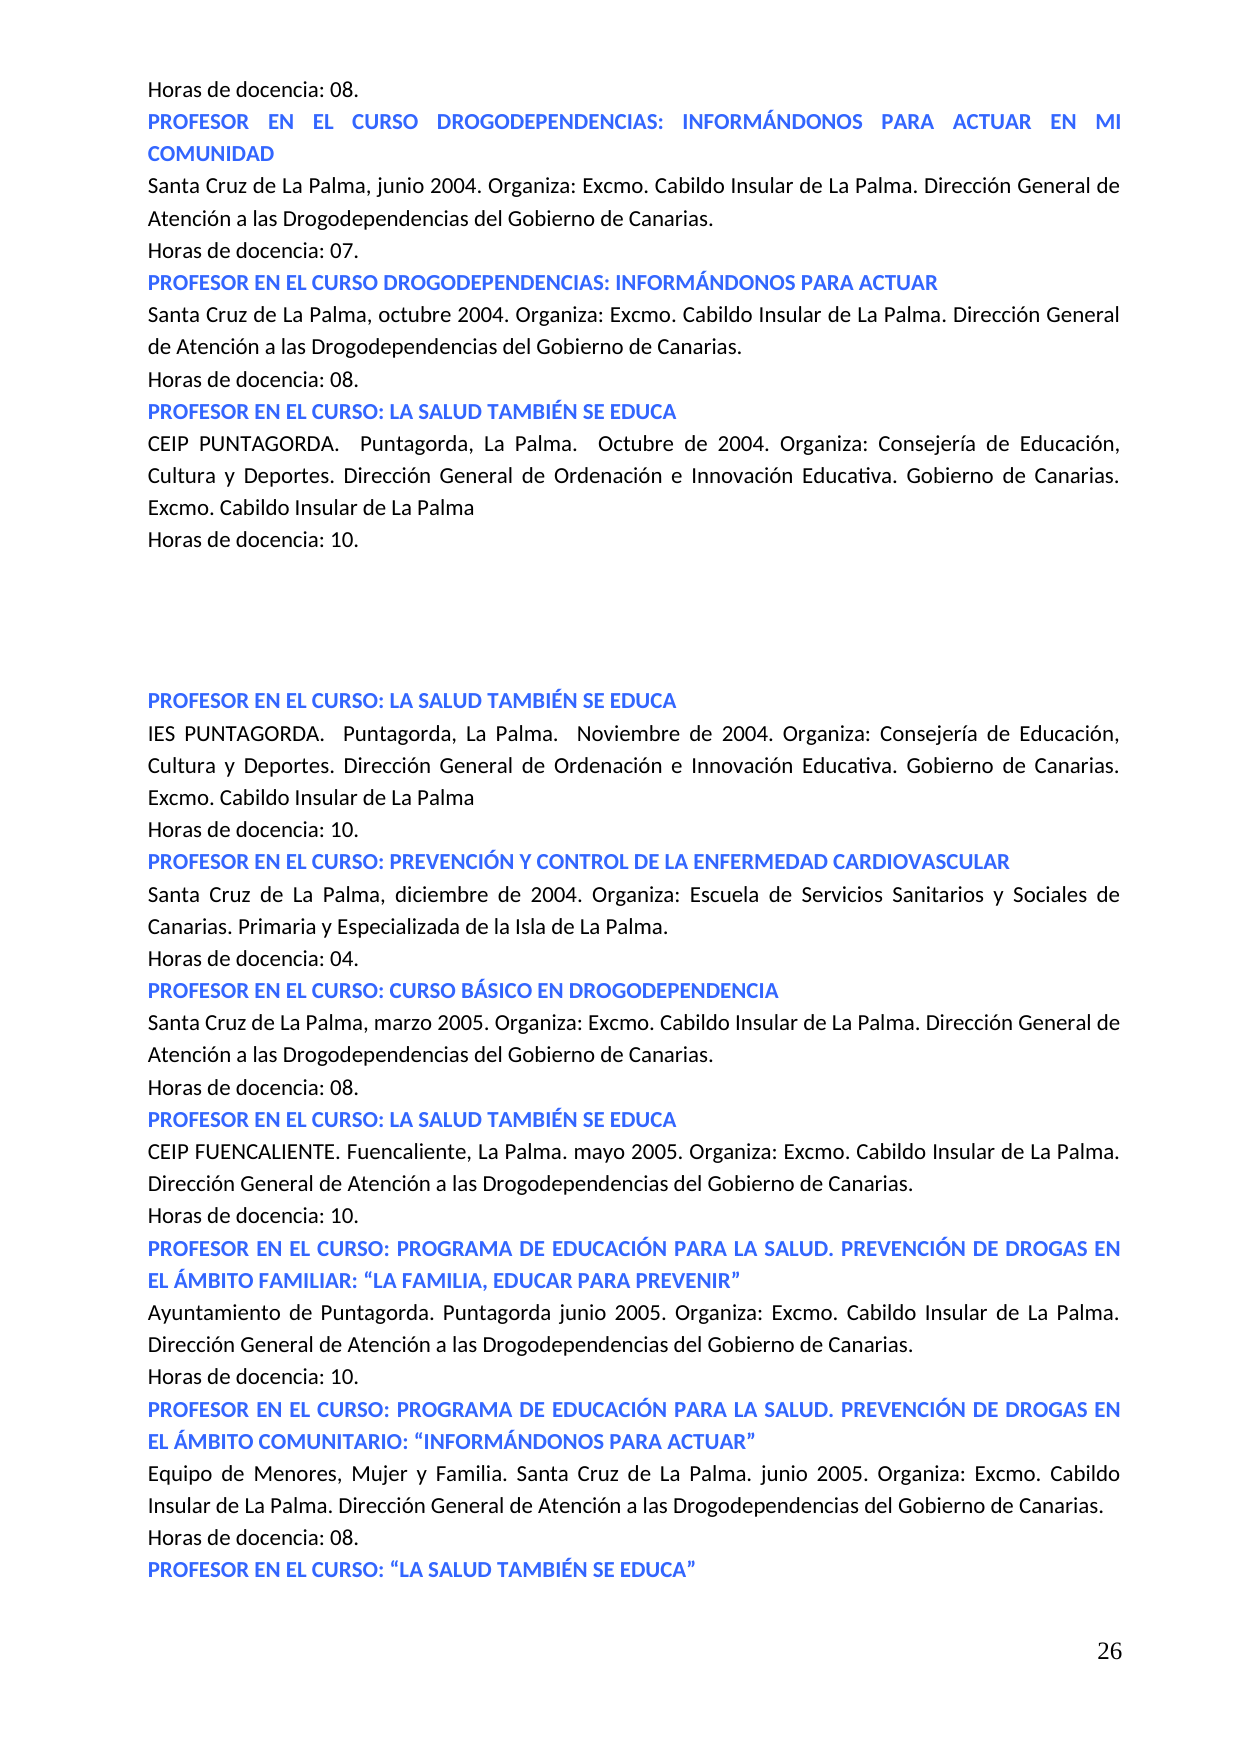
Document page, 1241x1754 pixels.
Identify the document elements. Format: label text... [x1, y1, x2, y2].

text Horas de docencia: 04. [148, 944, 1122, 972]
text PROFESOR EN EL CURSO: PROGRAMA DE EDUCACIÓN PARA LA SALUD. PREVENCIÓN DE DROGAS EN EL ÁMBITO COMUNITARIO: “INFORMÁNDONOS PARA ACTUAR” [148, 1395, 1122, 1455]
text Santa Cruz de La Palma, diciembre de 2004. Organiza: Escuela de Servicios Sanitarios y Sociales de Canarias. Primaria y Especializada de la Isla de La Palma. [148, 880, 1122, 940]
text CEIP FUENCALIENTE. Fuencaliente, La Palma. mayo 2005. Organiza: Excmo. Cabildo Insular de La Palma. Dirección General de Atención a las Drogodependencias del Gobierno de Canarias. [148, 1137, 1122, 1197]
text PROFESOR EN EL CURSO DROGODEPENDENCIAS: INFORMÁNDONOS PARA ACTUAR [148, 268, 1122, 296]
text Horas de docencia: 10. [148, 1202, 1122, 1229]
text PROFESOR EN EL CURSO DROGODEPENDENCIAS: INFORMÁNDONOS PARA ACTUAR EN MI COMUNIDAD [148, 107, 1122, 167]
text PROFESOR EN EL CURSO: LA SALUD TAMBIÉN SE EDUCA [148, 687, 1122, 714]
text Horas de docencia: 08. [148, 365, 1122, 393]
text CEIP PUNTAGORDA. Puntagorda, La Palma. Octubre de 2004. Organiza: Consejería de Educación, Cultura y Deportes. Dirección General de Ordenación e Innovación Educativa. Gobierno de Canarias. Excmo. Cabildo Insular de La Palma [148, 429, 1122, 521]
text Horas de docencia: 10. [148, 526, 1122, 554]
text PROFESOR EN EL CURSO: LA SALUD TAMBIÉN SE EDUCA [148, 1105, 1122, 1133]
text Santa Cruz de La Palma, octubre 2004. Organiza: Excmo. Cabildo Insular de La Palma. Dirección General de Atención a las Drogodependencias del Gobierno de Canarias. [148, 300, 1122, 361]
text Equipo de Menores, Mujer y Familia. Santa Cruz de La Palma. junio 2005. Organiza: Excmo. Cabildo Insular de La Palma. Dirección General de Atención a las Drogodependencias del Gobierno de Canarias. [148, 1459, 1122, 1519]
text Santa Cruz de La Palma, junio 2004. Organiza: Excmo. Cabildo Insular de La Palma. Dirección General de Atención a las Drogodependencias del Gobierno de Canarias. [148, 172, 1122, 232]
text Ayuntamiento de Puntagorda. Puntagorda junio 2005. Organiza: Excmo. Cabildo Insular de La Palma. Dirección General de Atención a las Drogodependencias del Gobierno de Canarias. [148, 1298, 1122, 1358]
text PROFESOR EN EL CURSO: PREVENCIÓN Y CONTROL DE LA ENFERMEDAD CARDIOVASCULAR [148, 847, 1122, 876]
text Horas de docencia: 08. [148, 75, 1122, 103]
text Horas de docencia: 07. [148, 236, 1122, 264]
text Horas de docencia: 08. [148, 1073, 1122, 1101]
text PROFESOR EN EL CURSO: “LA SALUD TAMBIÉN SE EDUCA” [148, 1556, 1122, 1584]
text Horas de docencia: 10. [148, 1362, 1122, 1391]
text Horas de docencia: 10. [148, 815, 1122, 843]
text Horas de docencia: 08. [148, 1523, 1122, 1551]
text IES PUNTAGORDA. Puntagorda, La Palma. Noviembre de 2004. Organiza: Consejería de Educación, Cultura y Deportes. Dirección General de Ordenación e Innovación Educativa. Gobierno de Canarias. Excmo. Cabildo Insular de La Palma [148, 719, 1122, 811]
text PROFESOR EN EL CURSO: CURSO BÁSICO EN DROGODEPENDENCIA [148, 976, 1122, 1004]
text Santa Cruz de La Palma, marzo 2005. Organiza: Excmo. Cabildo Insular de La Palma. Dirección General de Atención a las Drogodependencias del Gobierno de Canarias. [148, 1008, 1122, 1069]
text PROFESOR EN EL CURSO: LA SALUD TAMBIÉN SE EDUCA [148, 397, 1122, 425]
text PROFESOR EN EL CURSO: PROGRAMA DE EDUCACIÓN PARA LA SALUD. PREVENCIÓN DE DROGAS EN EL ÁMBITO FAMILIAR: “LA FAMILIA, EDUCAR PARA PREVENIR” [148, 1234, 1122, 1294]
